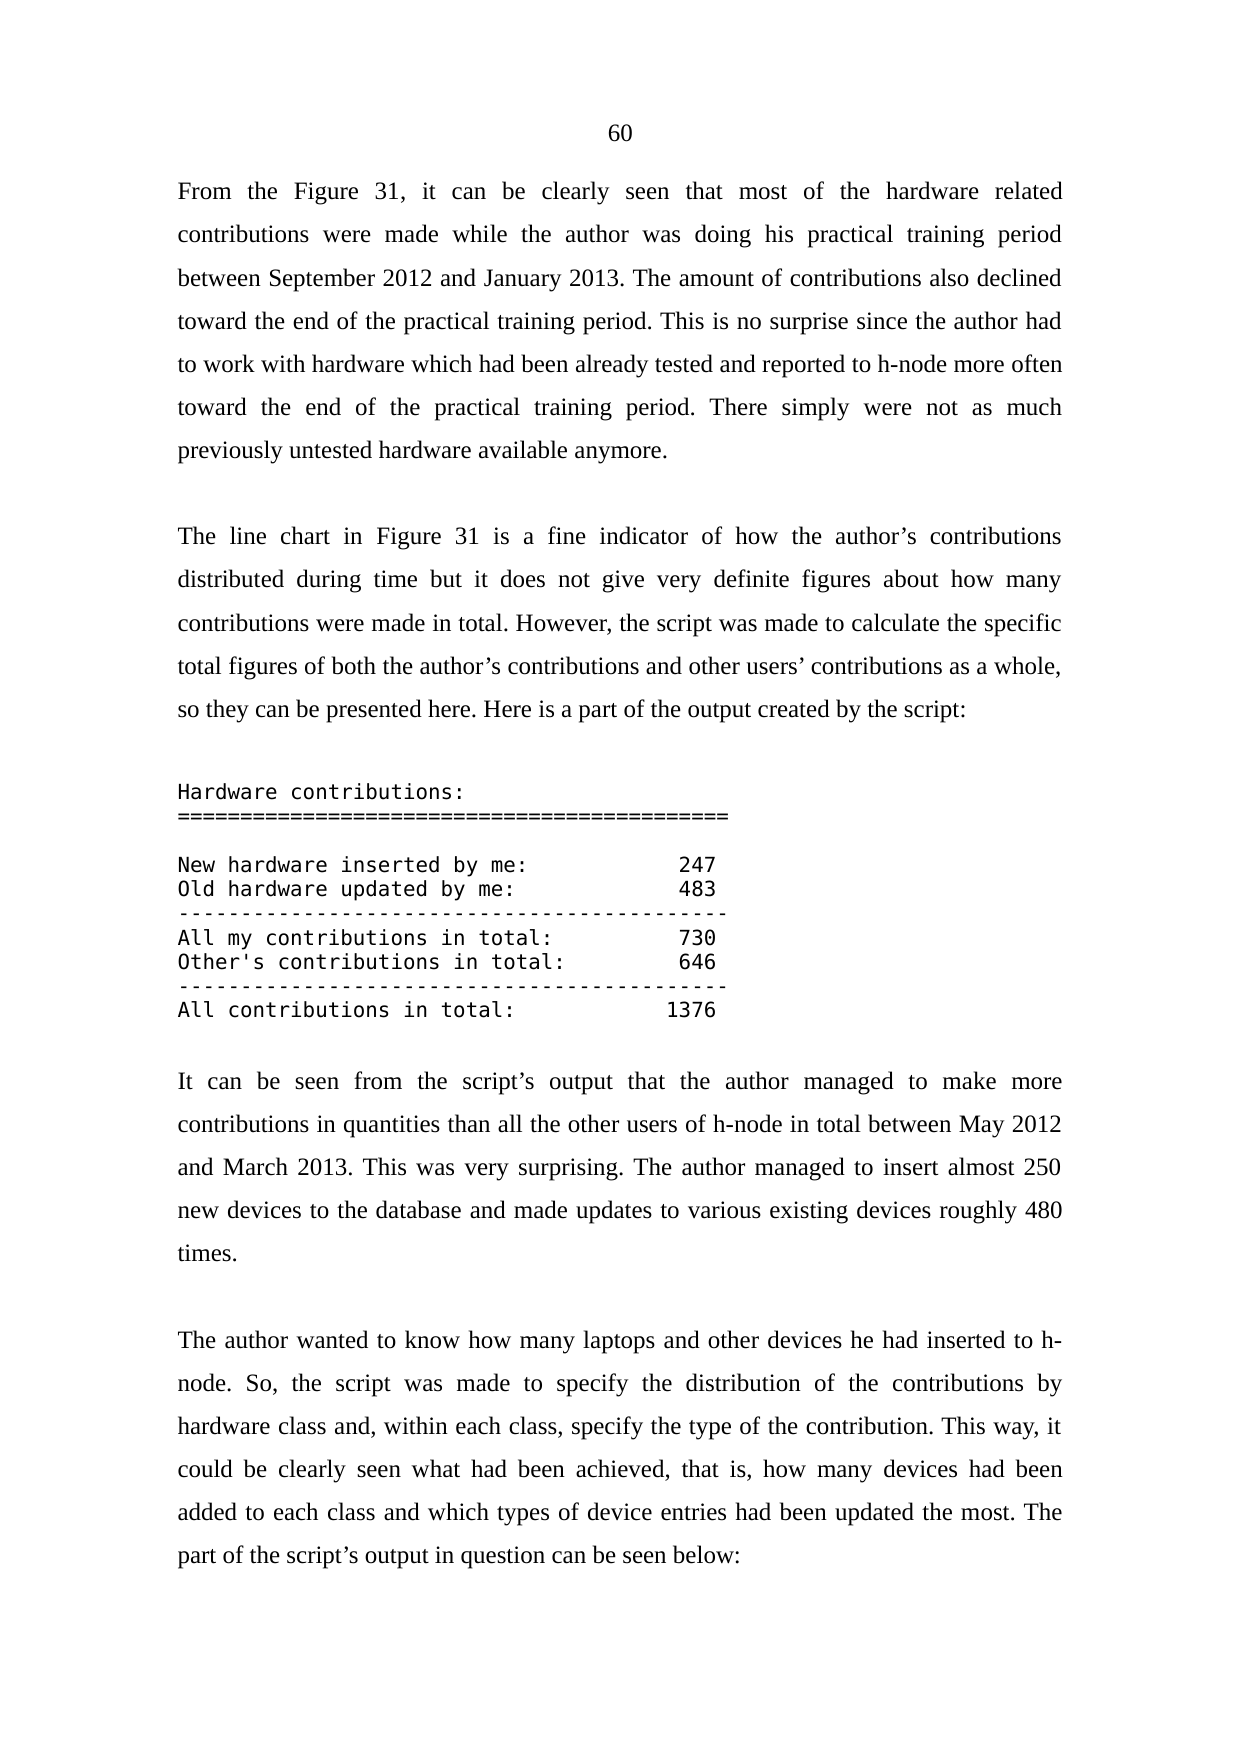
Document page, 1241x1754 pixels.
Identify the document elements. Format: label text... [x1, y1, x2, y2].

text All my contributions in total: 730 [177, 926, 1063, 950]
text New hardware inserted by me: 247 [177, 853, 1063, 877]
text -------------------------------------------- [177, 901, 1063, 926]
text The author wanted to know how many laptops and other devices he had inserted to h-node. So, the script was made to specify the distribution of the contributions by hardware class and, within each class, specify the type of the contribution. This way, it could be clearly seen what had been achieved, that is, how many devices had been added to each class and which types of device entries had been updated the most. The part of the script’s output in question can be seen below: [177, 1325, 1063, 1569]
text ============================================ [177, 804, 1063, 829]
text Old hardware updated by me: 483 [177, 877, 1063, 901]
text All contributions in total: 1376 [177, 998, 1063, 1023]
text -------------------------------------------- [177, 974, 1063, 998]
text Hardware contributions: [177, 780, 1063, 804]
text It can be seen from the script’s output that the author managed to make more contributions in quantities than all the other users of h-node in total between May 2012 and March 2013. This was very surprising. The author managed to insert almost 250 new devices to the database and made updates to various existing devices roughly 480 times. [177, 1066, 1063, 1267]
text The line chart in Figure 31 is a fine indicator of how the author’s contributions distributed during time but it does not give very definite figures about how many contributions were made in total. However, the script was made to calculate the specific total figures of both the author’s contributions and other users’ contributions as a whole, so they can be presented here. Here is a part of the output created by the script: [177, 521, 1063, 723]
text Other's contributions in total: 646 [177, 950, 1063, 974]
text From the Figure 31, it can be clearly seen that most of the hardware related contributions were made while the author was doing his practical training period between September 2012 and January 2013. The amount of contributions also declined toward the end of the practical training period. This is no surprise since the author had to work with hardware which had been already tested and reported to h-node more often toward the end of the practical training period. There simply were not as much previously untested hardware available anymore. [177, 176, 1063, 464]
